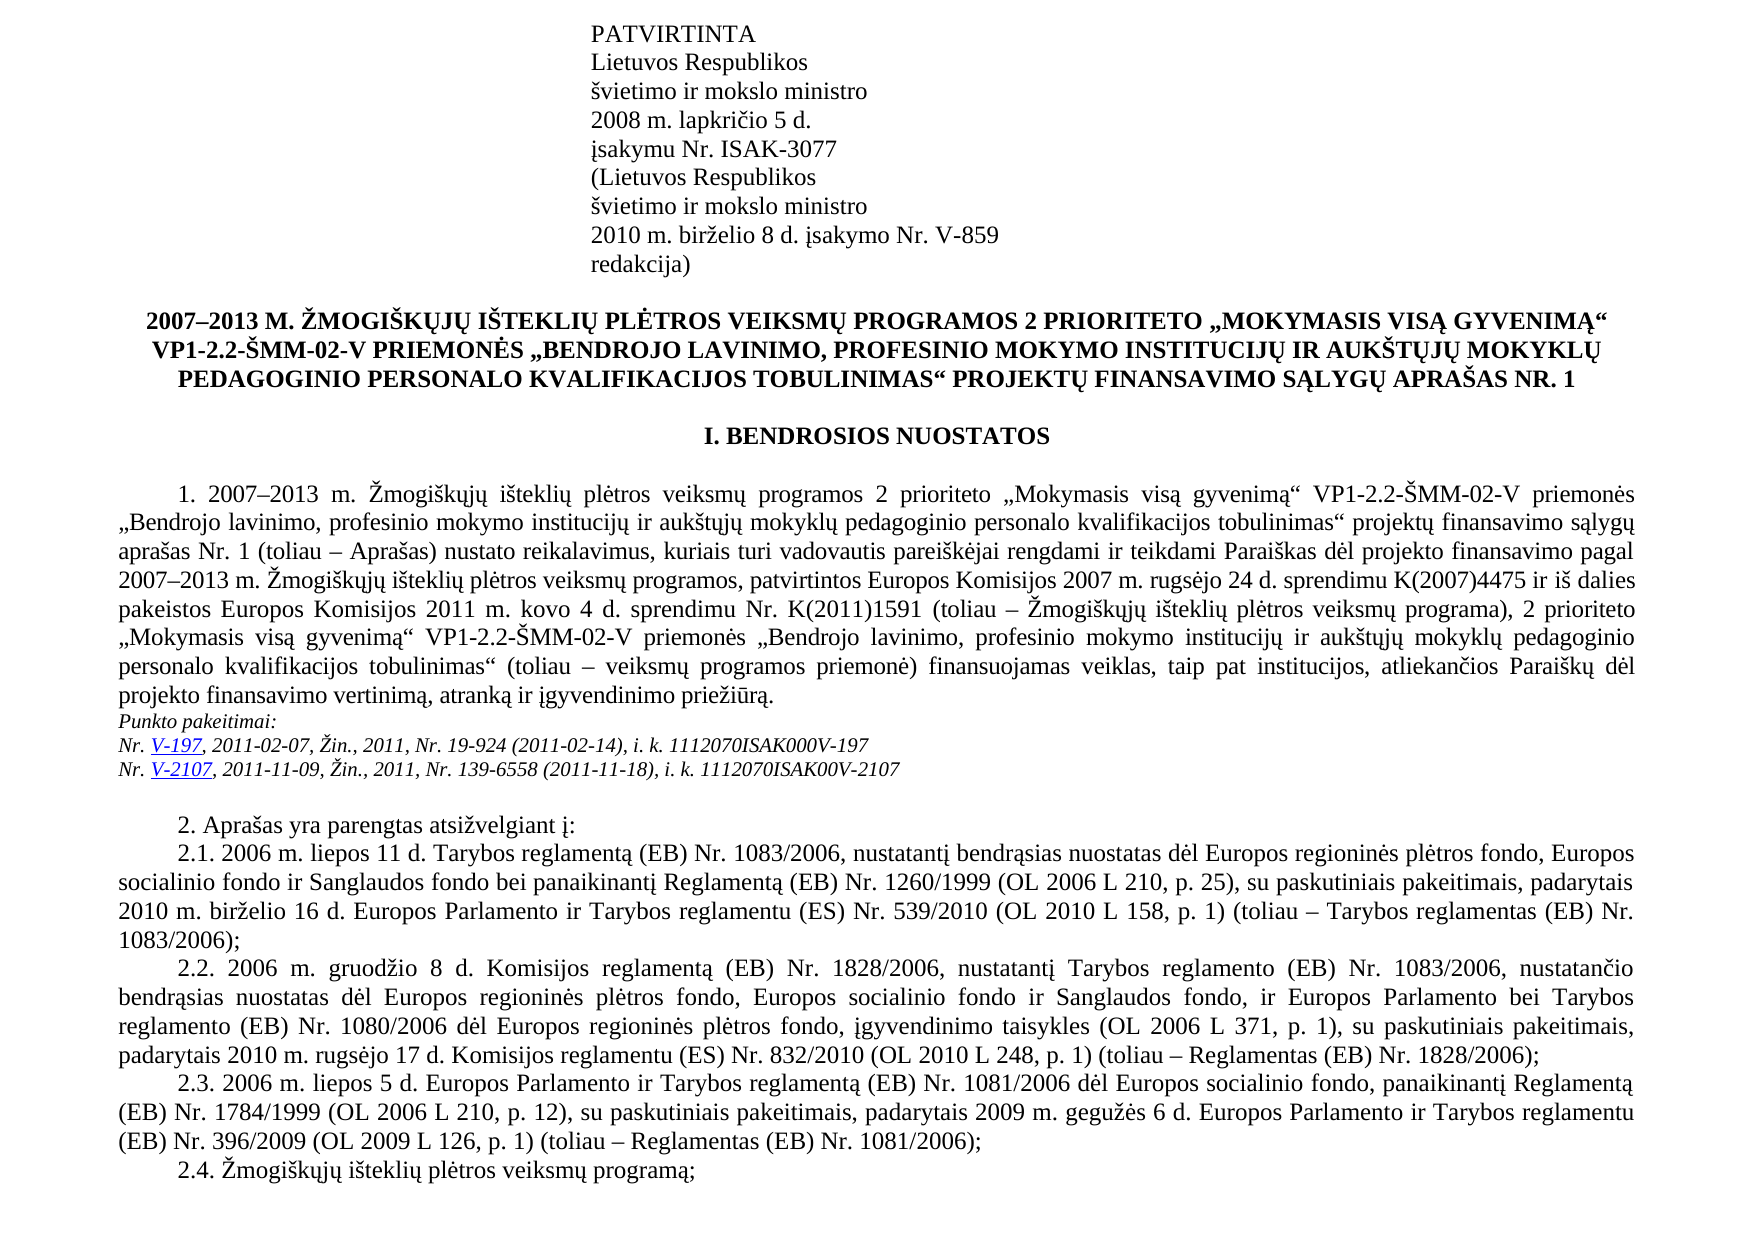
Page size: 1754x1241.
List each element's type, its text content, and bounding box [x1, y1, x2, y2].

text 2.4. Žmogiškųjų išteklių plėtros veiksmų programą; [118, 1155, 1636, 1183]
text 2. Aprašas yra parengtas atsižvelgiant į: [118, 810, 1636, 838]
text (Lietuvos Respublikos [591, 162, 1636, 191]
text I. Bendrosios nuostatos [118, 421, 1636, 450]
text 1. 2007–2013 m. Žmogiškųjų išteklių plėtros veiksmų programos 2 prioriteto „Mokymasis visą gyvenimą“ VP1-2.2-ŠMM-02-V priemonės „Bendrojo lavinimo, profesinio mokymo institucijų ir aukštųjų mokyklų pedagoginio personalo kvalifikacijos tobulinimas“ projektų finansavimo sąlygų aprašas Nr. 1 (toliau – Aprašas) nustato reikalavimus, kuriais turi vadovautis pareiškėjai rengdami ir teikdami Paraiškas dėl projekto finansavimo pagal 2007–2013 m. Žmogiškųjų išteklių plėtros veiksmų programos, patvirtintos Europos Komisijos 2007 m. rugsėjo 24 d. sprendimu K(2007)4475 ir iš dalies pakeistos Europos Komisijos 2011 m. kovo 4 d. sprendimu Nr. K(2011)1591 (toliau – Žmogiškųjų išteklių plėtros veiksmų programa), 2 prioriteto „Mokymasis visą gyvenimą“ VP1-2.2-ŠMM-02-V priemonės „Bendrojo lavinimo, profesinio mokymo institucijų ir aukštųjų mokyklų pedagoginio personalo kvalifikacijos tobulinimas“ (toliau – veiksmų programos priemonė) finansuojamas veiklas, taip pat institucijos, atliekančios Paraiškų dėl projekto finansavimo vertinimą, atranką ir įgyvendinimo priežiūrą. [118, 479, 1636, 709]
text 2.1. 2006 m. liepos 11 d. Tarybos reglamentą (EB) Nr. 1083/2006, nustatantį bendrąsias nuostatas dėl Europos regioninės plėtros fondo, Europos socialinio fondo ir Sanglaudos fondo bei panaikinantį Reglamentą (EB) Nr. 1260/1999 (OL 2006 L 210, p. 25), su paskutiniais pakeitimais, padarytais 2010 m. birželio 16 d. Europos Parlamento ir Tarybos reglamentu (ES) Nr. 539/2010 (OL 2010 L 158, p. 1) (toliau – Tarybos reglamentas (EB) Nr. 1083/2006); [118, 838, 1636, 953]
text švietimo ir mokslo ministro [591, 76, 1636, 105]
text 2008 m. lapkričio 5 d. [591, 105, 1636, 134]
text 2.3. 2006 m. liepos 5 d. Europos Parlamento ir Tarybos reglamentą (EB) Nr. 1081/2006 dėl Europos socialinio fondo, panaikinantį Reglamentą (EB) Nr. 1784/1999 (OL 2006 L 210, p. 12), su paskutiniais pakeitimais, padarytais 2009 m. gegužės 6 d. Europos Parlamento ir Tarybos reglamentu (EB) Nr. 396/2009 (OL 2009 L 126, p. 1) (toliau – Reglamentas (EB) Nr. 1081/2006); [118, 1068, 1636, 1155]
text Lietuvos Respublikos [591, 47, 1636, 76]
text patvirtinta [591, 19, 1636, 47]
text 2007–2013 m. Žmogiškųjų išteklių plėtros veiksmų programos 2 prioriteto „mokymasis visą gyvenimą“ VP1-2.2-ŠMM-02-V PRIEMONĖs „BENDROJO LAVINIMO, PROFESINIO MOKYMO INSTITUCIJŲ IR AUKŠTŲJŲ MOKYKLŲ PEDAGOGINIO PERSONALO KVALIFIKACIJOS TOBULINIMAS“ projektų finansavimo sąlygų aprašas NR. 1 [118, 306, 1636, 392]
text Punkto pakeitimai: [118, 709, 1636, 733]
text 2.2. 2006 m. gruodžio 8 d. Komisijos reglamentą (EB) Nr. 1828/2006, nustatantį Tarybos reglamento (EB) Nr. 1083/2006, nustatančio bendrąsias nuostatas dėl Europos regioninės plėtros fondo, Europos socialinio fondo ir Sanglaudos fondo, ir Europos Parlamento bei Tarybos reglamento (EB) Nr. 1080/2006 dėl Europos regioninės plėtros fondo, įgyvendinimo taisykles (OL 2006 L 371, p. 1), su paskutiniais pakeitimais, padarytais 2010 m. rugsėjo 17 d. Komisijos reglamentu (ES) Nr. 832/2010 (OL 2010 L 248, p. 1) (toliau – Reglamentas (EB) Nr. 1828/2006); [118, 953, 1636, 1068]
text Nr. V-2107, 2011-11-09, Žin., 2011, Nr. 139-6558 (2011-11-18), i. k. 1112070ISAK00V-2107 [118, 757, 1636, 781]
text redakcija) [591, 249, 1636, 277]
text 2010 m. birželio 8 d. įsakymo Nr. V-859 [591, 220, 1636, 249]
text Nr. V-197, 2011-02-07, Žin., 2011, Nr. 19-924 (2011-02-14), i. k. 1112070ISAK000V-197 [118, 733, 1636, 757]
text įsakymu Nr. ISAK-3077 [591, 134, 1636, 162]
text švietimo ir mokslo ministro [591, 191, 1636, 220]
